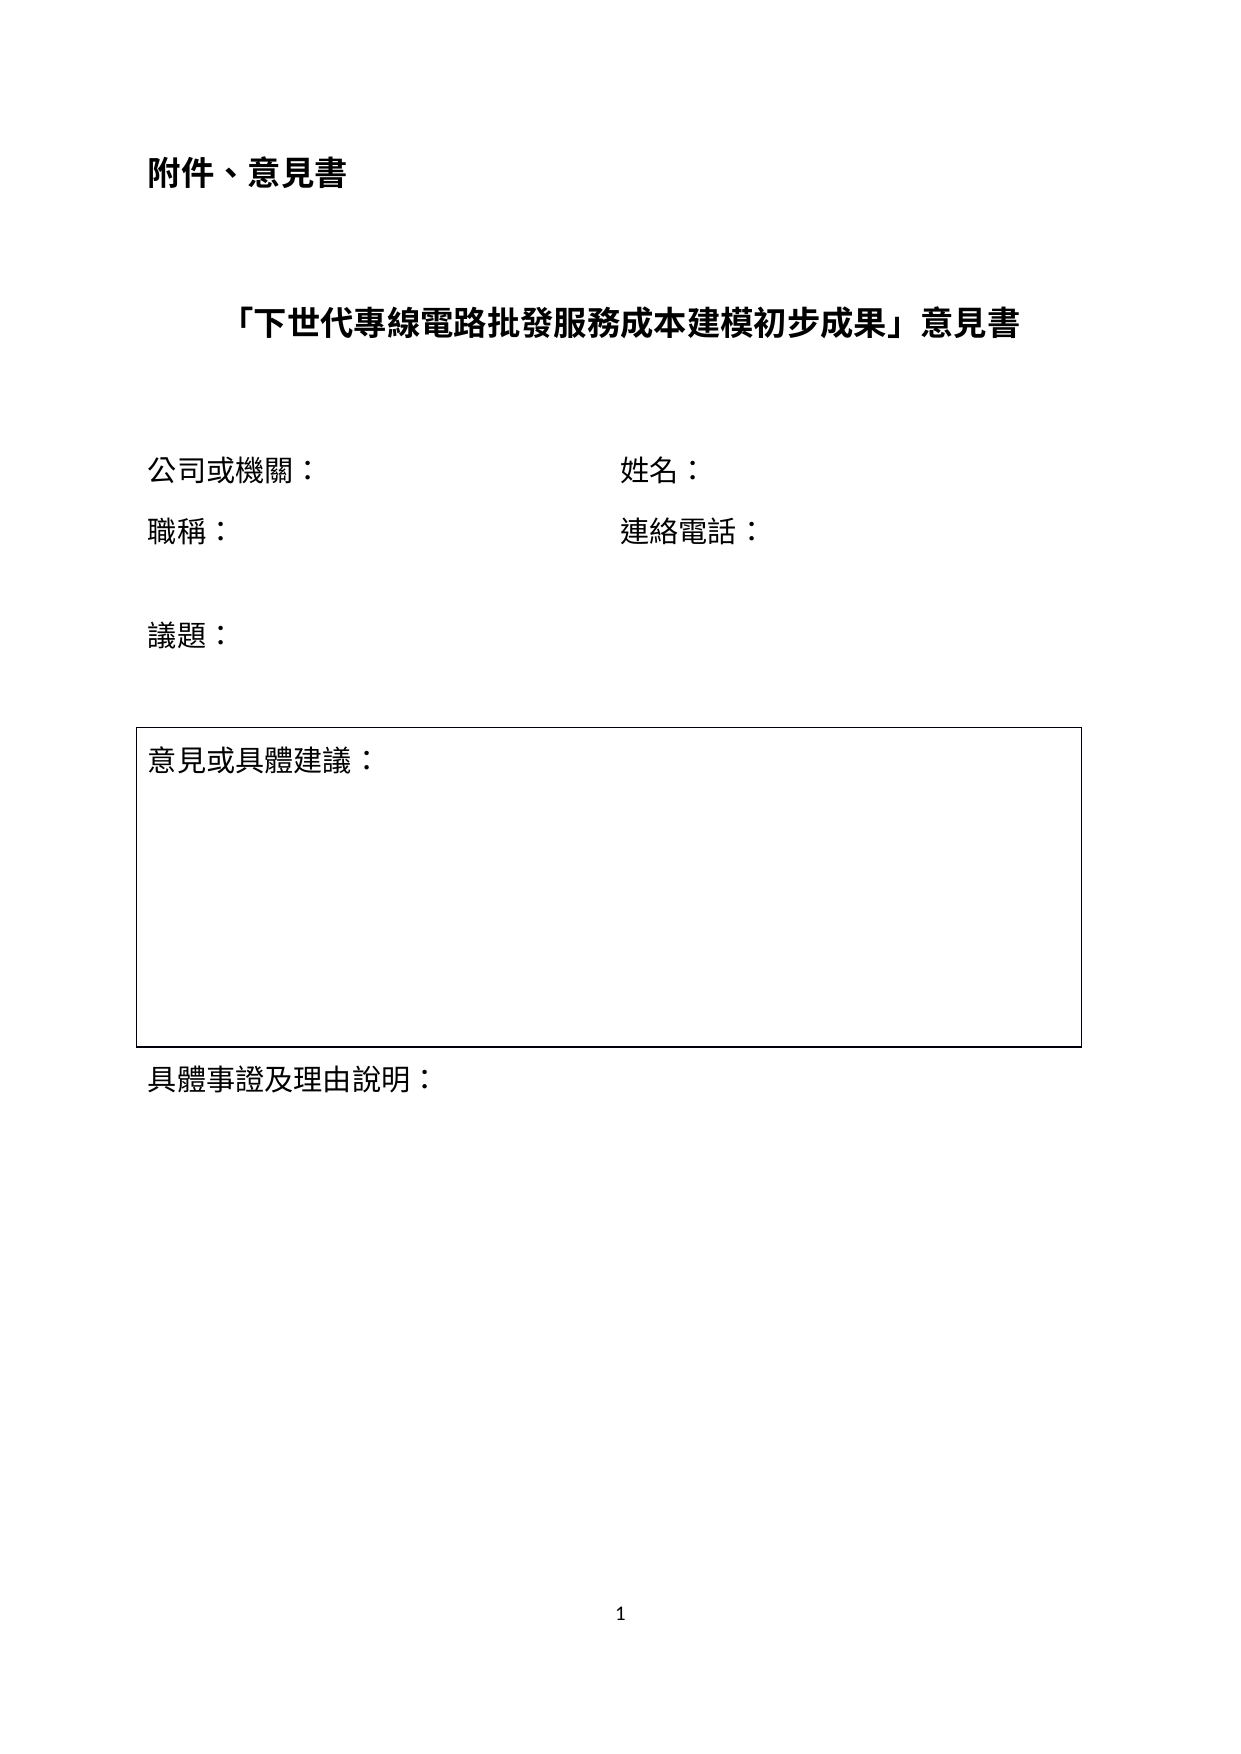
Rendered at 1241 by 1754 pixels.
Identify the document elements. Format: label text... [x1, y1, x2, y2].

text 「下世代專線電路批發服務成本建模初步成果」意見書 [148, 297, 1092, 345]
table_cell 議題： [136, 606, 609, 727]
table_cell 具體事證及理由說明： [136, 1048, 1081, 1108]
table_cell [609, 561, 1081, 606]
table_header 公司或機關： [136, 439, 609, 499]
table_cell 意見或具體建議： [137, 728, 1081, 1046]
table_cell [609, 606, 1081, 727]
table_cell [136, 561, 609, 606]
table_cell 連絡電話： [609, 500, 1081, 561]
table_cell 職稱： [136, 500, 609, 561]
table_header 姓名： [609, 439, 1081, 499]
subtitle 附件、意見書 [148, 146, 1092, 195]
